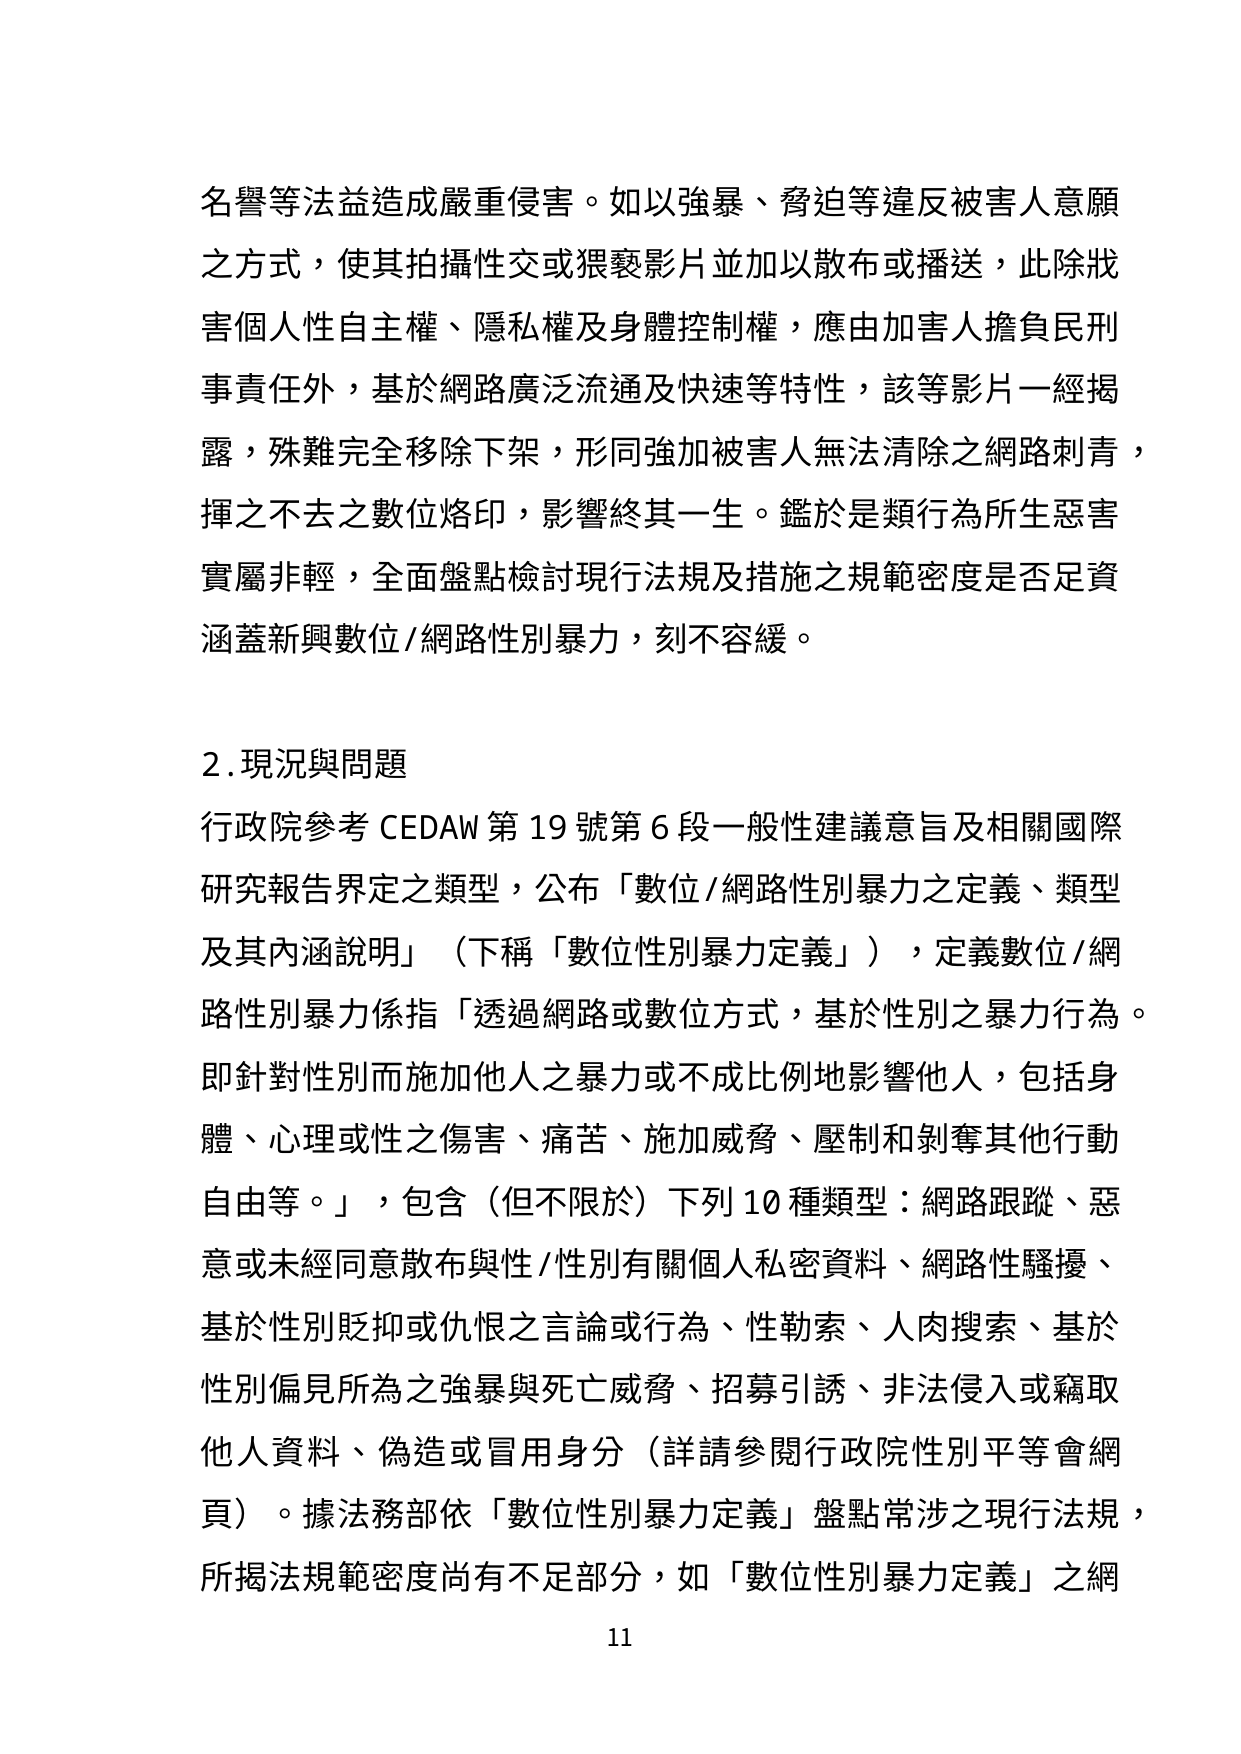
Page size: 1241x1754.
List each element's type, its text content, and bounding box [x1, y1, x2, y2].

list 伴隨數位科技發展迅速及運用普及，利用或透過網路或數位方式之性別暴力層出不窮，態樣益趨多元，誠然對於個人隱私及名譽等法益造成嚴重侵害。如以強暴、脅迫等違反被害人意願之方式，使其拍攝性交或猥褻影片並加以散布或播送，此除戕害個人性自主權、隱私權及身體控制權，應由加害人擔負民刑事責任外，基於網路廣泛流通及快速等特性，該等影片一經揭露，殊難完全移除下架，形同強加被害人無法清除之網路刺青，揮之不去之數位烙印，影響終其一生。鑑於是類行為所生惡害實屬非輕，全面盤點檢討現行法規及措施之規範密度是否足資涵蓋新興數位/網路性別暴力，刻不容緩。 [201, 158, 1122, 658]
list 行政院參考CEDAW第19號第6段一般性建議意旨及相關國際研究報告界定之類型，公布「數位/網路性別暴力之定義、類型及其內涵說明」（下稱「數位性別暴力定義」），定義數位/網路性別暴力係指「透過網路或數位方式，基於性別之暴力行為。即針對性別而施加他人之暴力或不成比例地影響他人，包括身體、心理或性之傷害、痛苦、施加威脅、壓制和剝奪其他行動自由等。」，包含（但不限於）下列10種類型：網路跟蹤、惡意或未經同意散布與性/性別有關個人私密資料、網路性騷擾、基於性別貶抑或仇恨之言論或行為、性勒索、人肉搜索、基於性別偏見所為之強暴與死亡威脅、招募引誘、非法侵入或竊取他人資料、偽造或冒用身分（詳請參閱行政院性別平等會網頁）。據法務部依「數位性別暴力定義」盤點常涉之現行法規，所揭法規範密度尚有不足部分，如「數位性別暴力定義」之網路跟蹤類型部分，已據內政部擬具跟蹤騷擾防制法草案報院審查通過函送立法院審議；惡意或未經同意散布與性/性別有關個人私密資料類型部分，刻正針對未經同意散布性私密資料行為，研議修正刑法及性侵害犯罪防治法等。惟數位科技日新月異，現行法令之訂修因須踐行一定程序，往往礙難緊隨科技發展即時完成法制或相關作業以資因應新型態數位/網路性別暴力，宜持續滾動訂修政策及法令，適時填補規範漏洞。 [201, 783, 1122, 1596]
list 2.現況與問題 [201, 721, 1122, 783]
